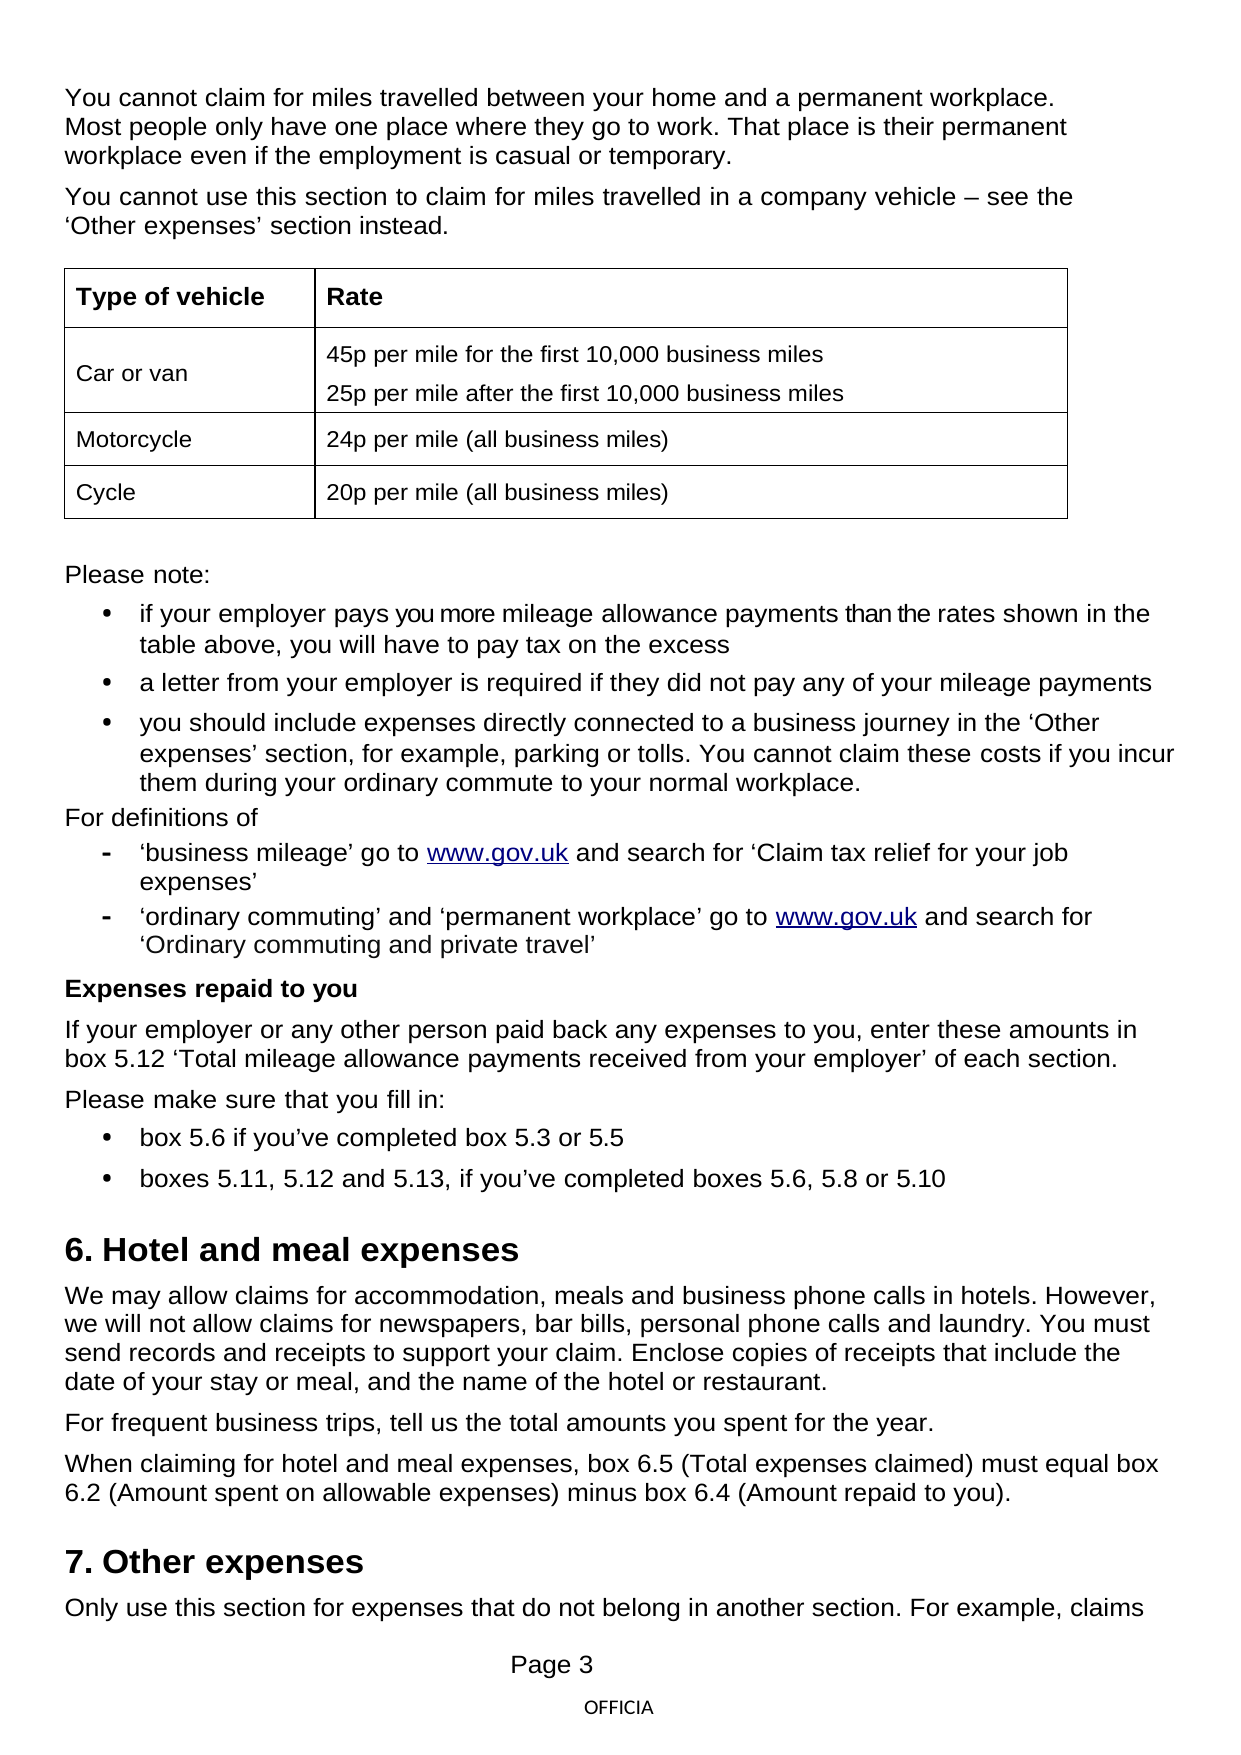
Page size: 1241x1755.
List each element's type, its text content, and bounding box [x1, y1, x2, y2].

table_cell 20p per mile (all business miles) [316, 466, 1067, 518]
text Please make sure that you fill in: [64, 1085, 1176, 1114]
text You cannot claim for miles travelled between your home and a permanent workplace. Most people only have one place where they go to work. That place is their permanent workplace even if the employment is casual or temporary. [64, 83, 1176, 169]
table_cell 45p per mile for the first 10,000 business miles 25p per mile after the first 10,000 business miles [316, 328, 1067, 412]
text For frequent business trips, tell us the total amounts you spent for the year. [64, 1408, 1176, 1437]
list box 5.6 if you’ve completed box 5.3 or 5.5 [102, 1120, 1176, 1154]
table_header Type of vehicle [65, 269, 314, 327]
list you should include expenses directly connected to a business journey in the ‘Other expenses’ section, for example, parking or tolls. You cannot claim these costs if you incur them during your ordinary commute to your normal workplace. [102, 705, 1176, 796]
text If your employer or any other person paid back any expenses to you, enter these amounts in box 5.12 ‘Total mileage allowance payments received from your employer’ of each section. [64, 1015, 1176, 1072]
list ‘business mileage’ go to www.gov.uk and search for ‘Claim tax relief for your job expenses’ [102, 838, 1176, 895]
text Only use this section for expenses that do not belong in another section. For example, claims [64, 1593, 1176, 1622]
subtitle Hotel and meal expenses [64, 1230, 1176, 1268]
table_cell Cycle [65, 466, 314, 518]
text When claiming for hotel and meal expenses, box 6.5 (Total expenses claimed) must equal box 6.2 (Amount spent on allowable expenses) minus box 6.4 (Amount repaid to you). [64, 1449, 1176, 1507]
subtitle Other expenses [64, 1542, 1176, 1581]
text We may allow claims for accommodation, meals and business phone calls in hotels. However, we will not allow claims for newspapers, bar bills, personal phone calls and laundry. You must send records and receipts to support your claim. Enclose copies of receipts that include the date of your stay or meal, and the name of the hotel or restaurant. [64, 1281, 1176, 1396]
text Please note: [64, 561, 1176, 589]
list ‘ordinary commuting’ and ‘permanent workplace’ go to www.gov.uk and search for ‘Ordinary commuting and private travel’ [102, 902, 1176, 959]
table_header Rate [316, 269, 1067, 327]
list a letter from your employer is required if they did not pay any of your mileage payments [102, 664, 1176, 699]
table_cell Car or van [65, 328, 314, 412]
text For definitions of [64, 803, 1176, 831]
text You cannot use this section to claim for miles travelled in a company vehicle – see the ‘Other expenses’ section instead. [64, 182, 1176, 239]
table_cell 24p per mile (all business miles) [316, 413, 1067, 465]
list if your employer pays you more mileage allowance payments than the rates shown in the table above, you will have to pay tax on the excess [102, 596, 1176, 658]
list boxes 5.11, 5.12 and 5.13, if you’ve completed boxes 5.6, 5.8 or 5.10 [102, 1160, 1176, 1194]
table_cell Motorcycle [65, 413, 314, 465]
subtitle Expenses repaid to you [64, 974, 1176, 1002]
